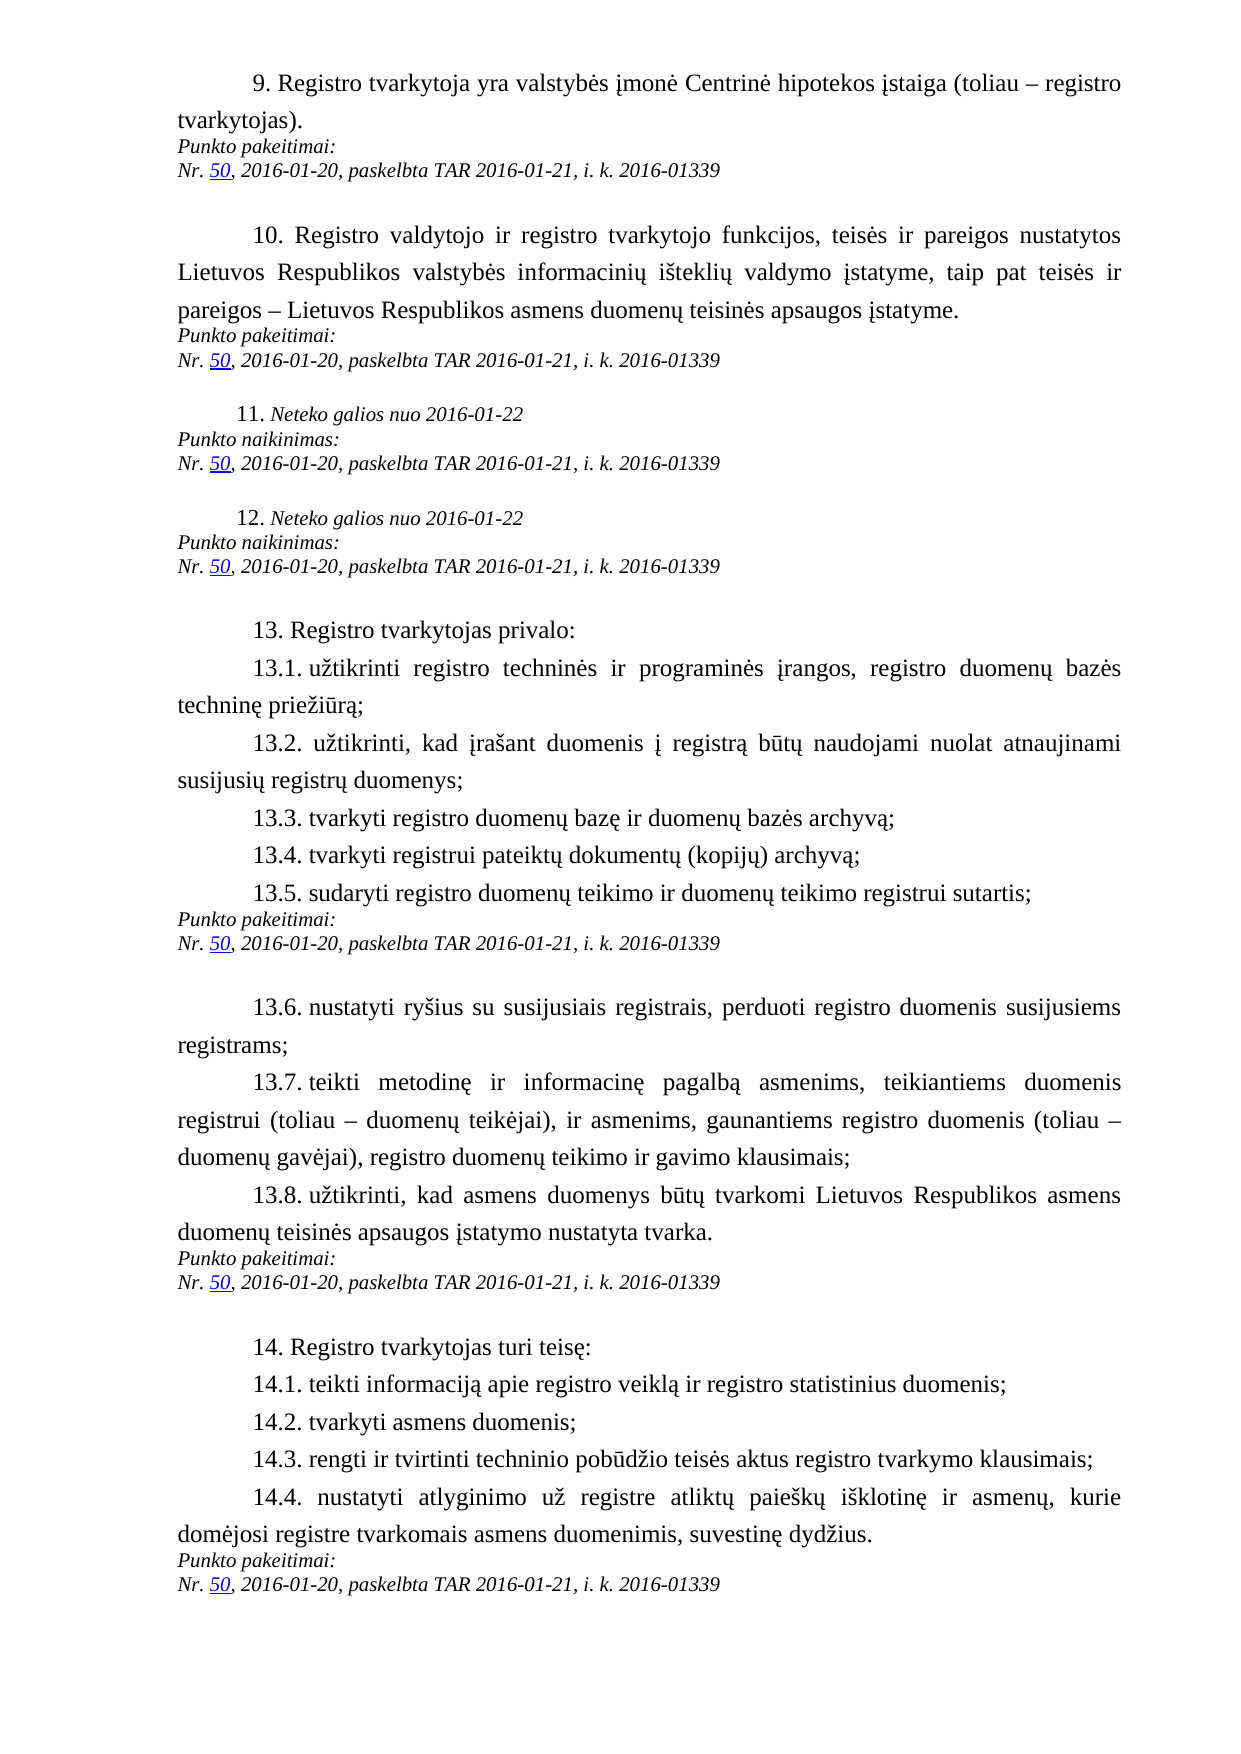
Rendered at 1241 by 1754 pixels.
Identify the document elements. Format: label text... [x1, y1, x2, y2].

text 13.6. nustatyti ryšius su susijusiais registrais, perduoti registro duomenis susijusiems registrams; [177, 984, 1122, 1059]
text Nr. 50, 2016-01-20, paskelbta TAR 2016-01-21, i. k. 2016-01339 [177, 451, 1122, 475]
text 14.3. rengti ir tvirtinti techninio pobūdžio teisės aktus registro tvarkymo klausimais; [177, 1436, 1122, 1473]
text Punkto naikinimas: [177, 427, 1122, 451]
text 14.4. nustatyti atlyginimo už registre atliktų paieškų išklotinę ir asmenų, kurie domėjosi registre tvarkomais asmens duomenimis, suvestinę dydžius. [177, 1473, 1122, 1548]
text Nr. 50, 2016-01-20, paskelbta TAR 2016-01-21, i. k. 2016-01339 [177, 1270, 1122, 1294]
text 9. Registro tvarkytoja yra valstybės įmonė Centrinė hipotekos įstaiga (toliau – registro tvarkytojas). [177, 59, 1122, 134]
text Punkto pakeitimai: [177, 1246, 1122, 1270]
text 13.2. užtikrinti, kad įrašant duomenis į registrą būtų naudojami nuolat atnaujinami susijusių registrų duomenys; [177, 719, 1122, 794]
text Nr. 50, 2016-01-20, paskelbta TAR 2016-01-21, i. k. 2016-01339 [177, 931, 1122, 955]
text 10. Registro valdytojo ir registro tvarkytojo funkcijos, teisės ir pareigos nustatytos Lietuvos Respublikos valstybės informacinių išteklių valdymo įstatyme, taip pat teisės ir pareigos – Lietuvos Respublikos asmens duomenų teisinės apsaugos įstatyme. [177, 211, 1122, 323]
text 13.7. teikti metodinę ir informacinę pagalbą asmenims, teikiantiems duomenis registrui (toliau – duomenų teikėjai), ir asmenims, gaunantiems registro duomenis (toliau – duomenų gavėjai), registro duomenų teikimo ir gavimo klausimais; [177, 1059, 1122, 1171]
text 13.4. tvarkyti registrui pateiktų dokumentų (kopijų) archyvą; [177, 832, 1122, 869]
text Punkto pakeitimai: [177, 134, 1122, 158]
text Punkto naikinimas: [177, 530, 1122, 554]
text Nr. 50, 2016-01-20, paskelbta TAR 2016-01-21, i. k. 2016-01339 [177, 1572, 1122, 1596]
text 13.1. užtikrinti registro techninės ir programinės įrangos, registro duomenų bazės techninę priežiūrą; [177, 644, 1122, 719]
text Nr. 50, 2016-01-20, paskelbta TAR 2016-01-21, i. k. 2016-01339 [177, 554, 1122, 578]
text 13.3. tvarkyti registro duomenų bazę ir duomenų bazės archyvą; [177, 794, 1122, 832]
text Punkto pakeitimai: [177, 323, 1122, 347]
text Punkto pakeitimai: [177, 907, 1122, 931]
text 13. Registro tvarkytojas privalo: [177, 607, 1122, 644]
text 13.5. sudaryti registro duomenų teikimo ir duomenų teikimo registrui sutartis; [177, 869, 1122, 907]
text Punkto pakeitimai: [177, 1548, 1122, 1572]
text 12. Neteko galios nuo 2016-01-22 [177, 503, 1122, 530]
text 13.8. užtikrinti, kad asmens duomenys būtų tvarkomi Lietuvos Respublikos asmens duomenų teisinės apsaugos įstatymo nustatyta tvarka. [177, 1171, 1122, 1246]
text 11. Neteko galios nuo 2016-01-22 [177, 400, 1122, 427]
text 14.1. teikti informaciją apie registro veiklą ir registro statistinius duomenis; [177, 1361, 1122, 1398]
text 14.2. tvarkyti asmens duomenis; [177, 1398, 1122, 1436]
text 14. Registro tvarkytojas turi teisę: [177, 1323, 1122, 1361]
text Nr. 50, 2016-01-20, paskelbta TAR 2016-01-21, i. k. 2016-01339 [177, 347, 1122, 372]
text Nr. 50, 2016-01-20, paskelbta TAR 2016-01-21, i. k. 2016-01339 [177, 158, 1122, 182]
